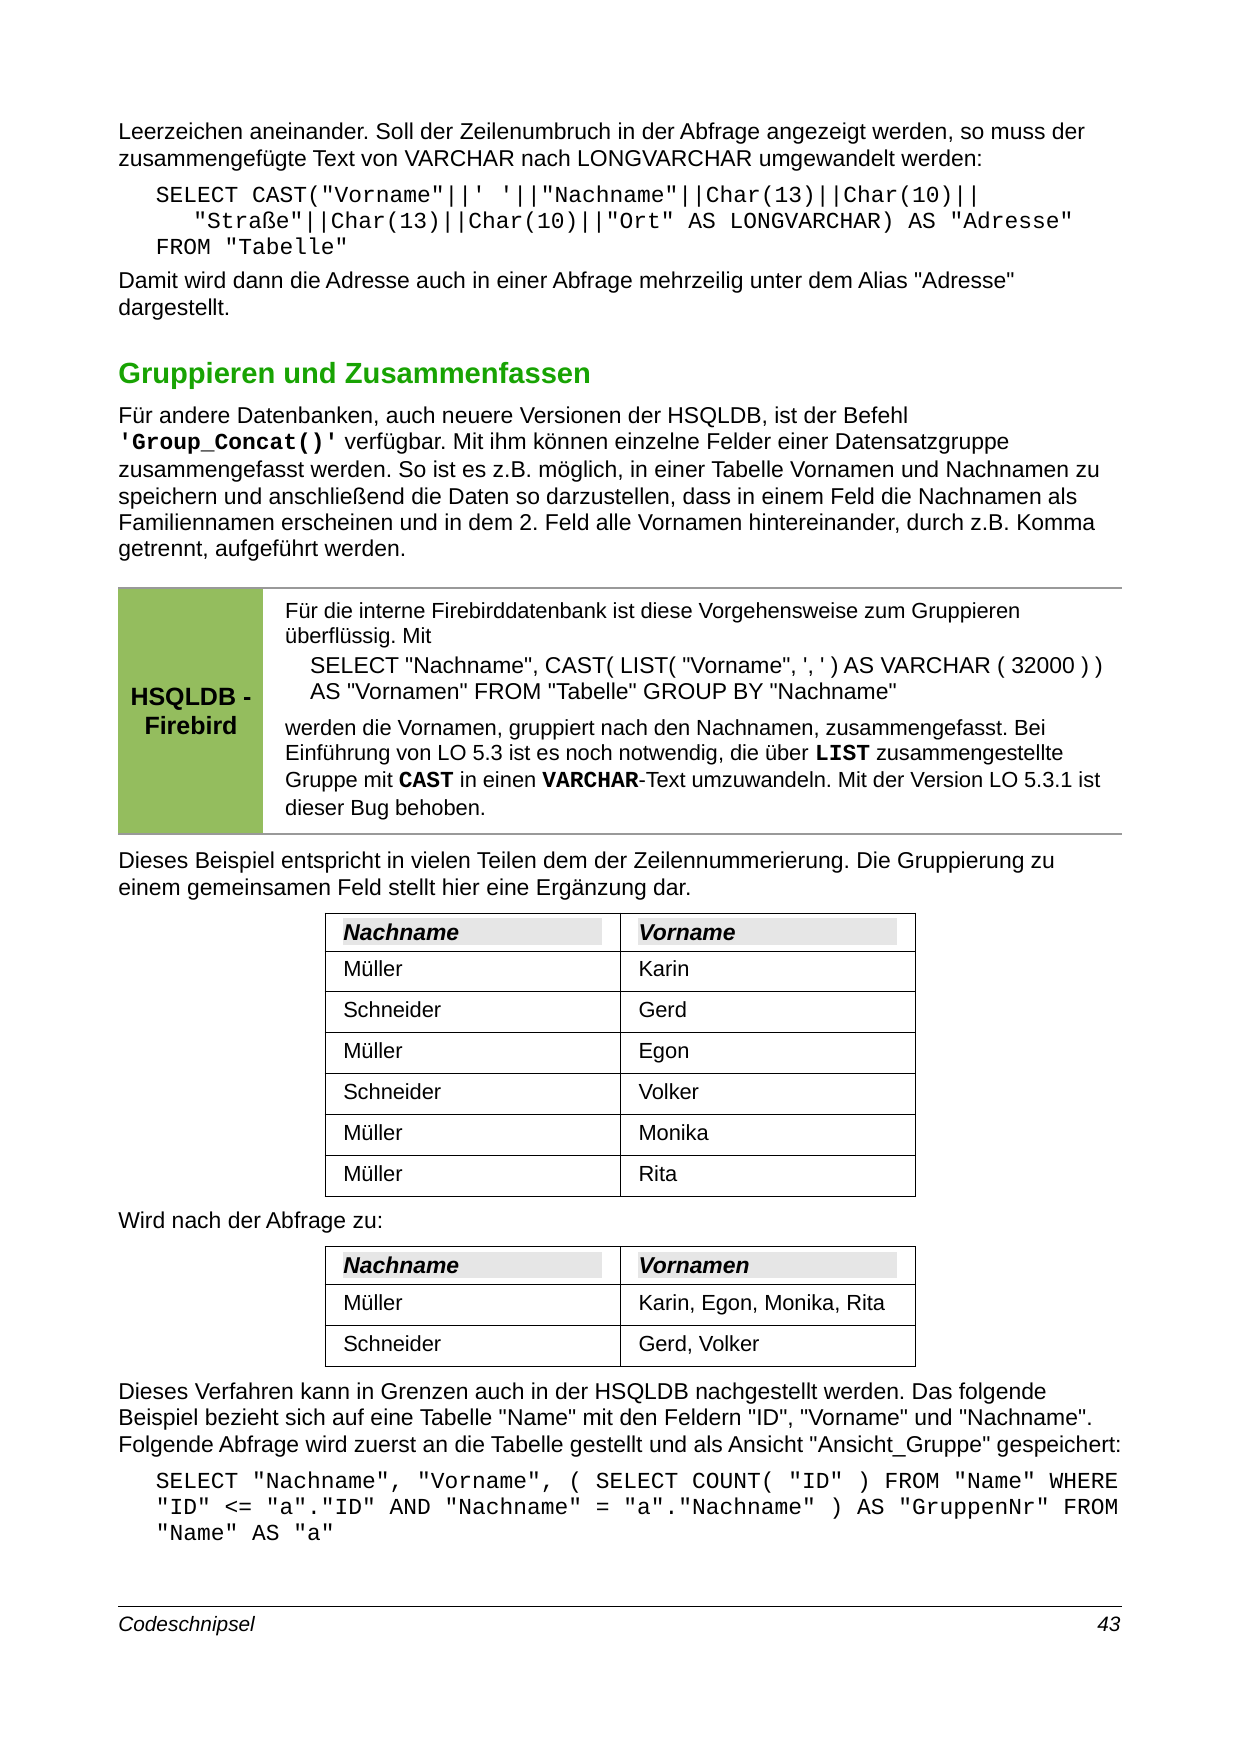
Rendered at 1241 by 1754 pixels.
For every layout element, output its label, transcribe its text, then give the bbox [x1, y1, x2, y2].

table_cell Müller [326, 952, 620, 991]
table_cell Gerd [621, 992, 915, 1032]
table_cell Rita [621, 1156, 915, 1196]
table_cell Schneider [326, 992, 620, 1032]
text Damit wird dann die Adresse auch in einer Abfrage mehrzeilig unter dem Alias "Adresse" dargestellt. [118, 267, 1122, 320]
text SELECT CAST("Vorname"||' '||"Nachname"||Char(13)||Char(10)|| "Straße"||Char(13)||Char(10)||"Ort" AS LONGVARCHAR) AS "Adresse" FROM "Tabelle" [156, 183, 1122, 261]
table_header Vornamen [621, 1247, 915, 1284]
text Wird nach der Abfrage zu: [118, 1207, 1122, 1234]
text Dieses Beispiel entspricht in vielen Teilen dem der Zeilennummerierung. Die Gruppierung zu einem gemeinsamen Feld stellt hier eine Ergänzung dar. [118, 847, 1122, 900]
table_header HSQLDB - Firebird [118, 589, 263, 833]
table_cell Müller [326, 1156, 620, 1196]
text SELECT "Nachname", "Vorname", ( SELECT COUNT( "ID" ) FROM "Name" WHERE "ID" <= "a"."ID" AND "Nachname" = "a"."Nachname" ) AS "GruppenNr" FROM "Name" AS "a" [156, 1469, 1122, 1547]
table_header Nachname [326, 1247, 620, 1284]
table_cell Karin, Egon, Monika, Rita [621, 1285, 915, 1325]
table_cell Monika [621, 1115, 915, 1155]
text Für andere Datenbanken, auch neuere Versionen der HSQLDB, ist der Befehl 'Group_Concat()' verfügbar. Mit ihm können einzelne Felder einer Datensatzgruppe zusammengefasst werden. So ist es z.B. möglich, in einer Tabelle Vornamen und Nachnamen zu speichern und anschließend die Daten so darzustellen, dass in einem Feld die Nachnamen als Familiennamen erscheinen und in dem 2. Feld alle Vornamen hintereinander, durch z.B. Komma getrennt, aufgeführt werden. [118, 402, 1122, 562]
table_cell Volker [621, 1074, 915, 1114]
table_cell Müller [326, 1115, 620, 1155]
table_cell Gerd, Volker [621, 1326, 915, 1366]
table_header Vorname [621, 914, 915, 951]
table_cell Karin [621, 952, 915, 991]
table_cell Egon [621, 1033, 915, 1073]
table_cell Schneider [326, 1074, 620, 1114]
text Dieses Verfahren kann in Grenzen auch in der HSQLDB nachgestellt werden. Das folgende Beispiel bezieht sich auf eine Tabelle "Name" mit den Feldern "ID", "Vorname" und "Nachname". Folgende Abfrage wird zuerst an die Tabelle gestellt und als Ansicht "Ansicht_Gruppe" gespeichert: [118, 1378, 1122, 1457]
table_cell Müller [326, 1033, 620, 1073]
table_header Für die interne Firebirddatenbank ist diese Vorgehensweise zum Gruppieren überflüssig. Mit SELECT "Nachname", CAST( LIST( "Vorname", ', ' ) AS VARCHAR ( 32000 ) ) AS "Vornamen" FROM "Tabelle" GROUP BY "Nachname" werden die Vornamen, gruppiert nach den Nachnamen, zusammengefasst. Bei Einführung von LO 5.3 ist es noch notwendig, die über LIST zusammengestellte Gruppe mit CAST in einen VARCHAR-Text umzuwandeln. Mit der Version LO 5.3.1 ist dieser Bug behoben. [264, 589, 1122, 833]
text Leerzeichen aneinander. Soll der Zeilenumbruch in der Abfrage angezeigt werden, so muss der zusammengefügte Text von VARCHAR nach LONGVARCHAR umgewandelt werden: [118, 118, 1122, 171]
table_cell Schneider [326, 1326, 620, 1366]
table_header Nachname [326, 914, 620, 951]
subtitle Gruppieren und Zusammenfassen [118, 356, 1122, 389]
table_cell Müller [326, 1285, 620, 1325]
